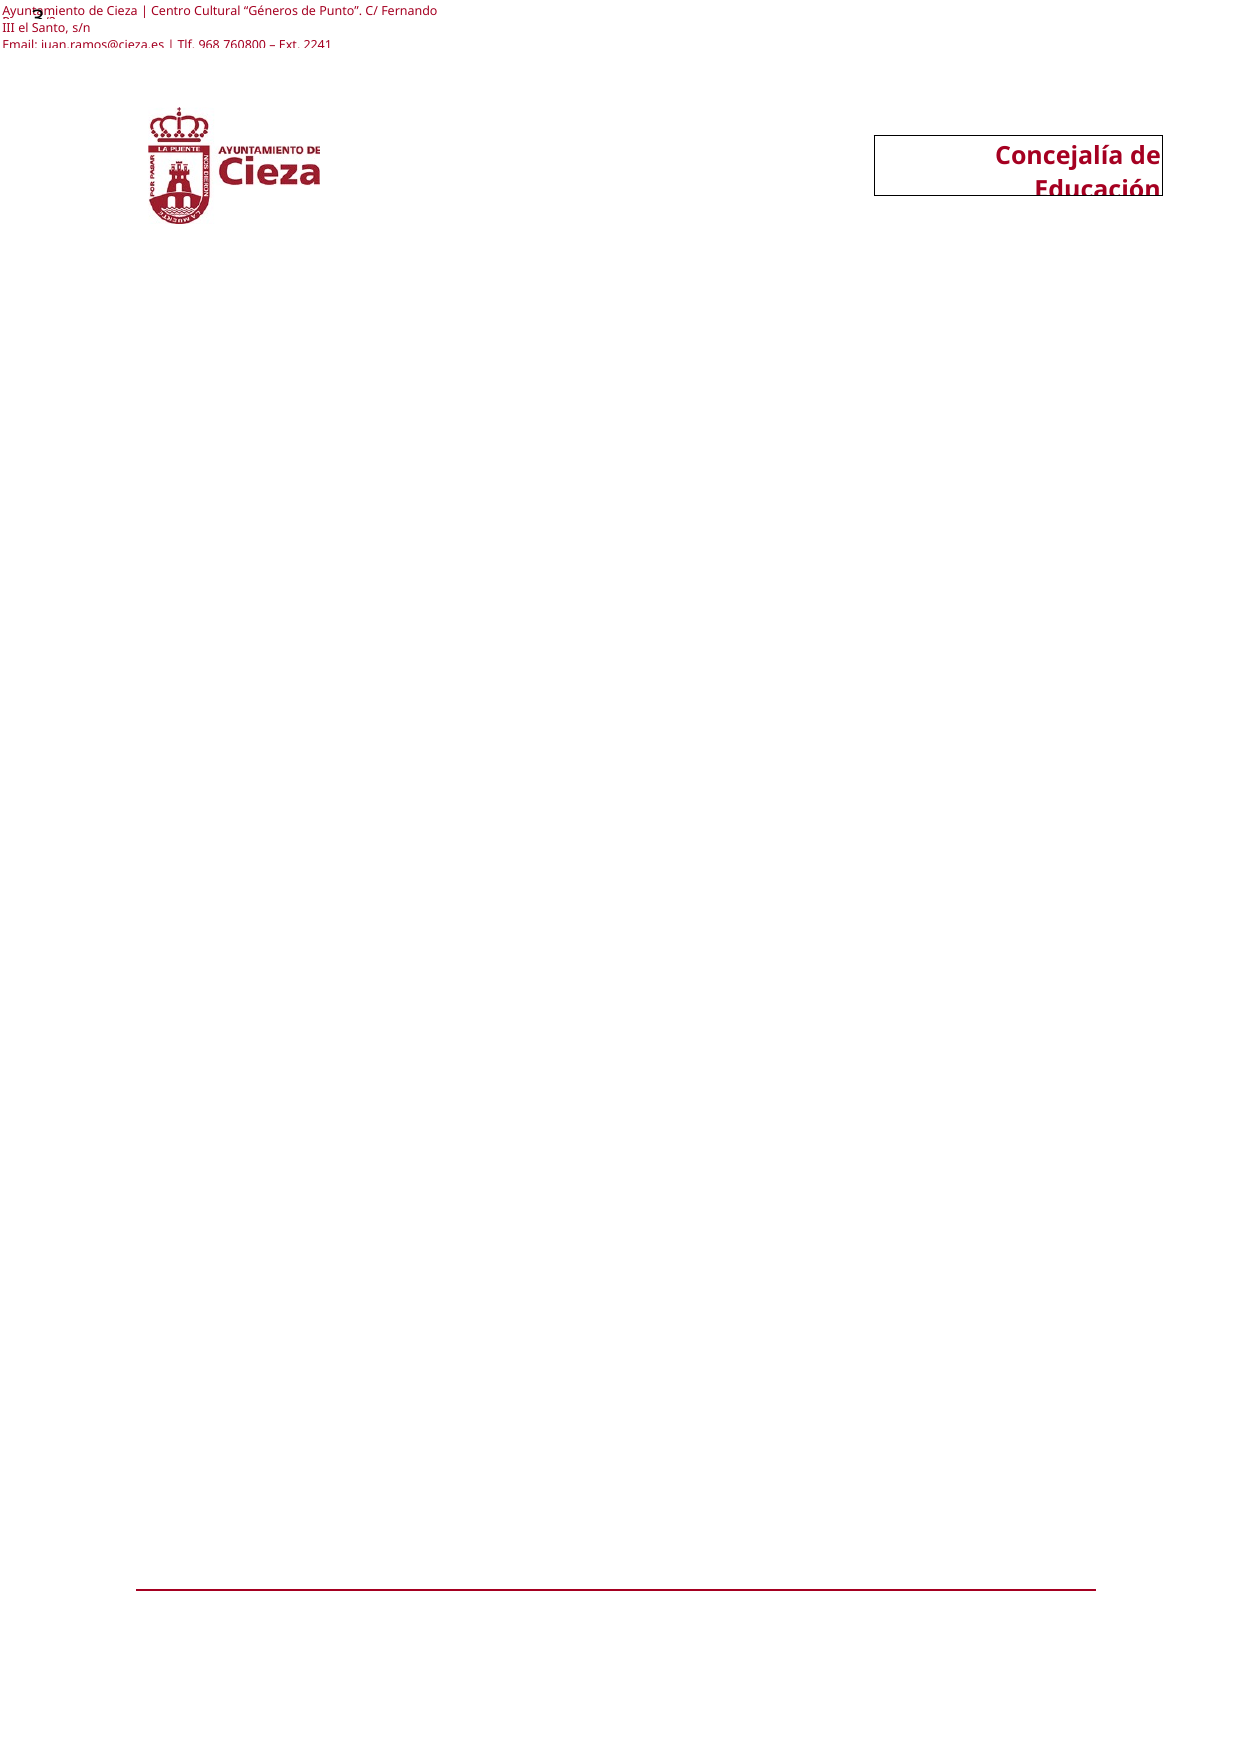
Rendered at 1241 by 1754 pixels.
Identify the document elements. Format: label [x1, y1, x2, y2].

picture [148, 107, 320, 224]
